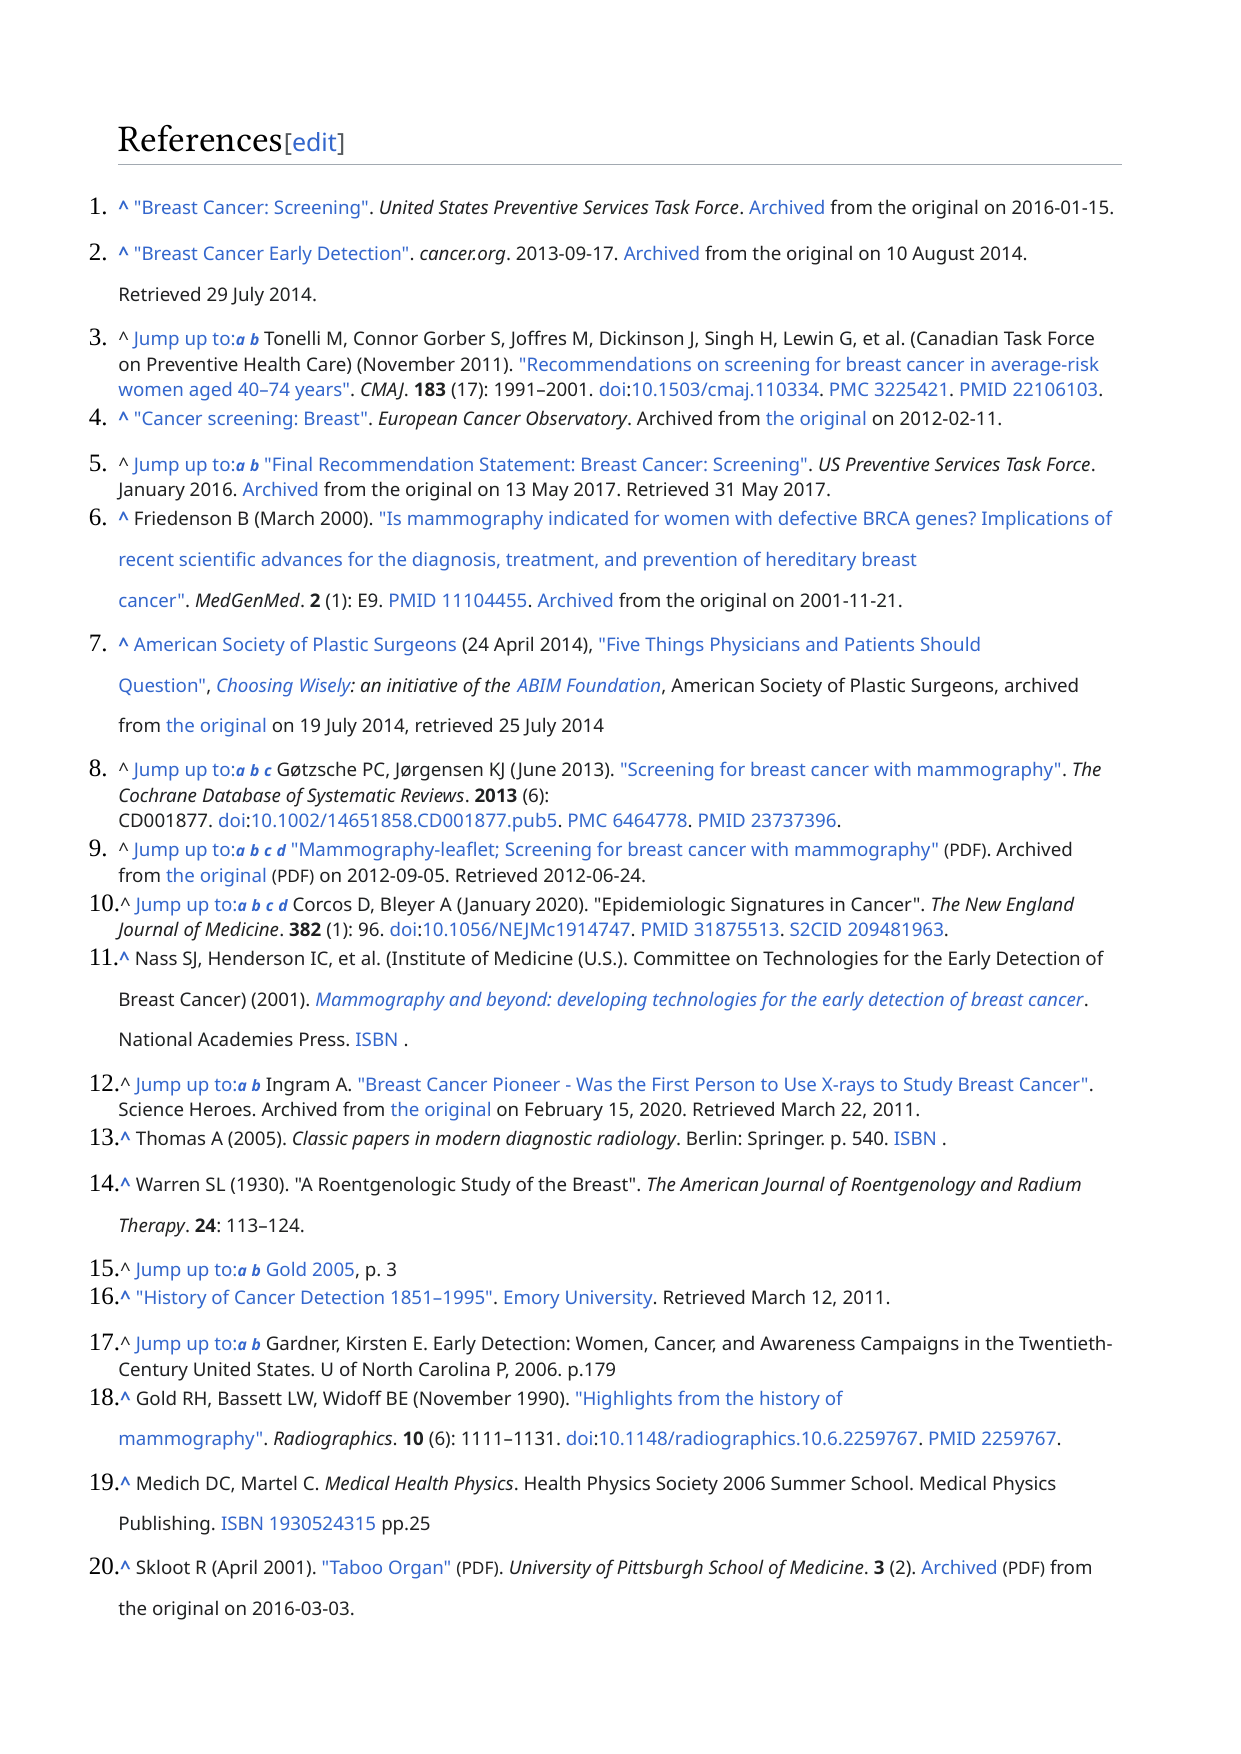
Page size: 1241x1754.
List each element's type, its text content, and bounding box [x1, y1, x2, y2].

list ^ Jump up to:a b Gold 2005, p. 3 [118, 1253, 1122, 1281]
list ^ Nass SJ, Henderson IC, et al. (Institute of Medicine (U.S.). Committee on Technologies for the Early Detection of Breast Cancer) (2001). Mammography and beyond: developing technologies for the early detection of breast cancer. National Academies Press. ISBN . [118, 942, 1122, 1052]
list ^ Skloot R (April 2001). "Taboo Organ" (PDF). University of Pittsburgh School of Medicine. 3 (2). Archived (PDF) from the original on 2016-03-03. [118, 1551, 1122, 1621]
list ^ "Breast Cancer: Screening". United States Preventive Services Task Force. Archived from the original on 2016-01-15. [118, 191, 1122, 220]
list ^ Medich DC, Martel C. Medical Health Physics. Health Physics Society 2006 Summer School. Medical Physics Publishing. ISBN 1930524315 pp.25 [118, 1467, 1122, 1536]
list ^ Friedenson B (March 2000). "Is mammography indicated for women with defective BRCA genes? Implications of recent scientific advances for the diagnosis, treatment, and prevention of hereditary breast cancer". MedGenMed. 2 (1): E9. PMID 11104455. Archived from the original on 2001-11-21. [118, 502, 1122, 612]
list ^ Jump up to:a b Tonelli M, Connor Gorber S, Joffres M, Dickinson J, Singh H, Lewin G, et al. (Canadian Task Force on Preventive Health Care) (November 2011). "Recommendations on screening for breast cancer in average-risk women aged 40–74 years". CMAJ. 183 (17): 1991–2001. doi:10.1503/cmaj.110334. PMC 3225421. PMID 22106103. [118, 322, 1122, 402]
list ^ Jump up to:a b c d "Mammography-leaflet; Screening for breast cancer with mammography" (PDF). Archived from the original (PDF) on 2012-09-05. Retrieved 2012-06-24. [118, 833, 1122, 888]
list ^ "Breast Cancer Early Detection". cancer.org. 2013-09-17. Archived from the original on 10 August 2014. Retrieved 29 July 2014. [118, 237, 1122, 307]
list ^ Jump up to:a b "Final Recommendation Statement: Breast Cancer: Screening". US Preventive Services Task Force. January 2016. Archived from the original on 13 May 2017. Retrieved 31 May 2017. [118, 448, 1122, 502]
list ^ American Society of Plastic Surgeons (24 April 2014), "Five Things Physicians and Patients Should Question", Choosing Wisely: an initiative of the ABIM Foundation, American Society of Plastic Surgeons, archived from the original on 19 July 2014, retrieved 25 July 2014 [118, 628, 1122, 738]
list ^ "Cancer screening: Breast". European Cancer Observatory. Archived from the original on 2012-02-11. [118, 402, 1122, 431]
list ^ Jump up to:a b c d Corcos D, Bleyer A (January 2020). "Epidemiologic Signatures in Cancer". The New England Journal of Medicine. 382 (1): 96. doi:10.1056/NEJMc1914747. PMID 31875513. S2CID 209481963. [118, 888, 1122, 942]
subtitle References[edit] [118, 118, 1122, 164]
list ^ Thomas A (2005). Classic papers in modern diagnostic radiology. Berlin: Springer. p. 540. ISBN . [118, 1122, 1122, 1151]
list ^ Warren SL (1930). "A Roentgenologic Study of the Breast". The American Journal of Roentgenology and Radium Therapy. 24: 113–124. [118, 1168, 1122, 1237]
list ^ Gold RH, Bassett LW, Widoff BE (November 1990). "Highlights from the history of mammography". Radiographics. 10 (6): 1111–1131. doi:10.1148/radiographics.10.6.2259767. PMID 2259767. [118, 1382, 1122, 1451]
list ^ "History of Cancer Detection 1851–1995". Emory University. Retrieved March 12, 2011. [118, 1281, 1122, 1310]
list ^ Jump up to:a b c Gøtzsche PC, Jørgensen KJ (June 2013). "Screening for breast cancer with mammography". The Cochrane Database of Systematic Reviews. 2013 (6): CD001877. doi:10.1002/14651858.CD001877.pub5. PMC 6464778. PMID 23737396. [118, 753, 1122, 833]
list ^ Jump up to:a b Gardner, Kirsten E. Early Detection: Women, Cancer, and Awareness Campaigns in the Twentieth-Century United States. U of North Carolina P, 2006. p.179 [118, 1327, 1122, 1382]
list ^ Jump up to:a b Ingram A. "Breast Cancer Pioneer - Was the First Person to Use X-rays to Study Breast Cancer". Science Heroes. Archived from the original on February 15, 2020. Retrieved March 22, 2011. [118, 1068, 1122, 1122]
